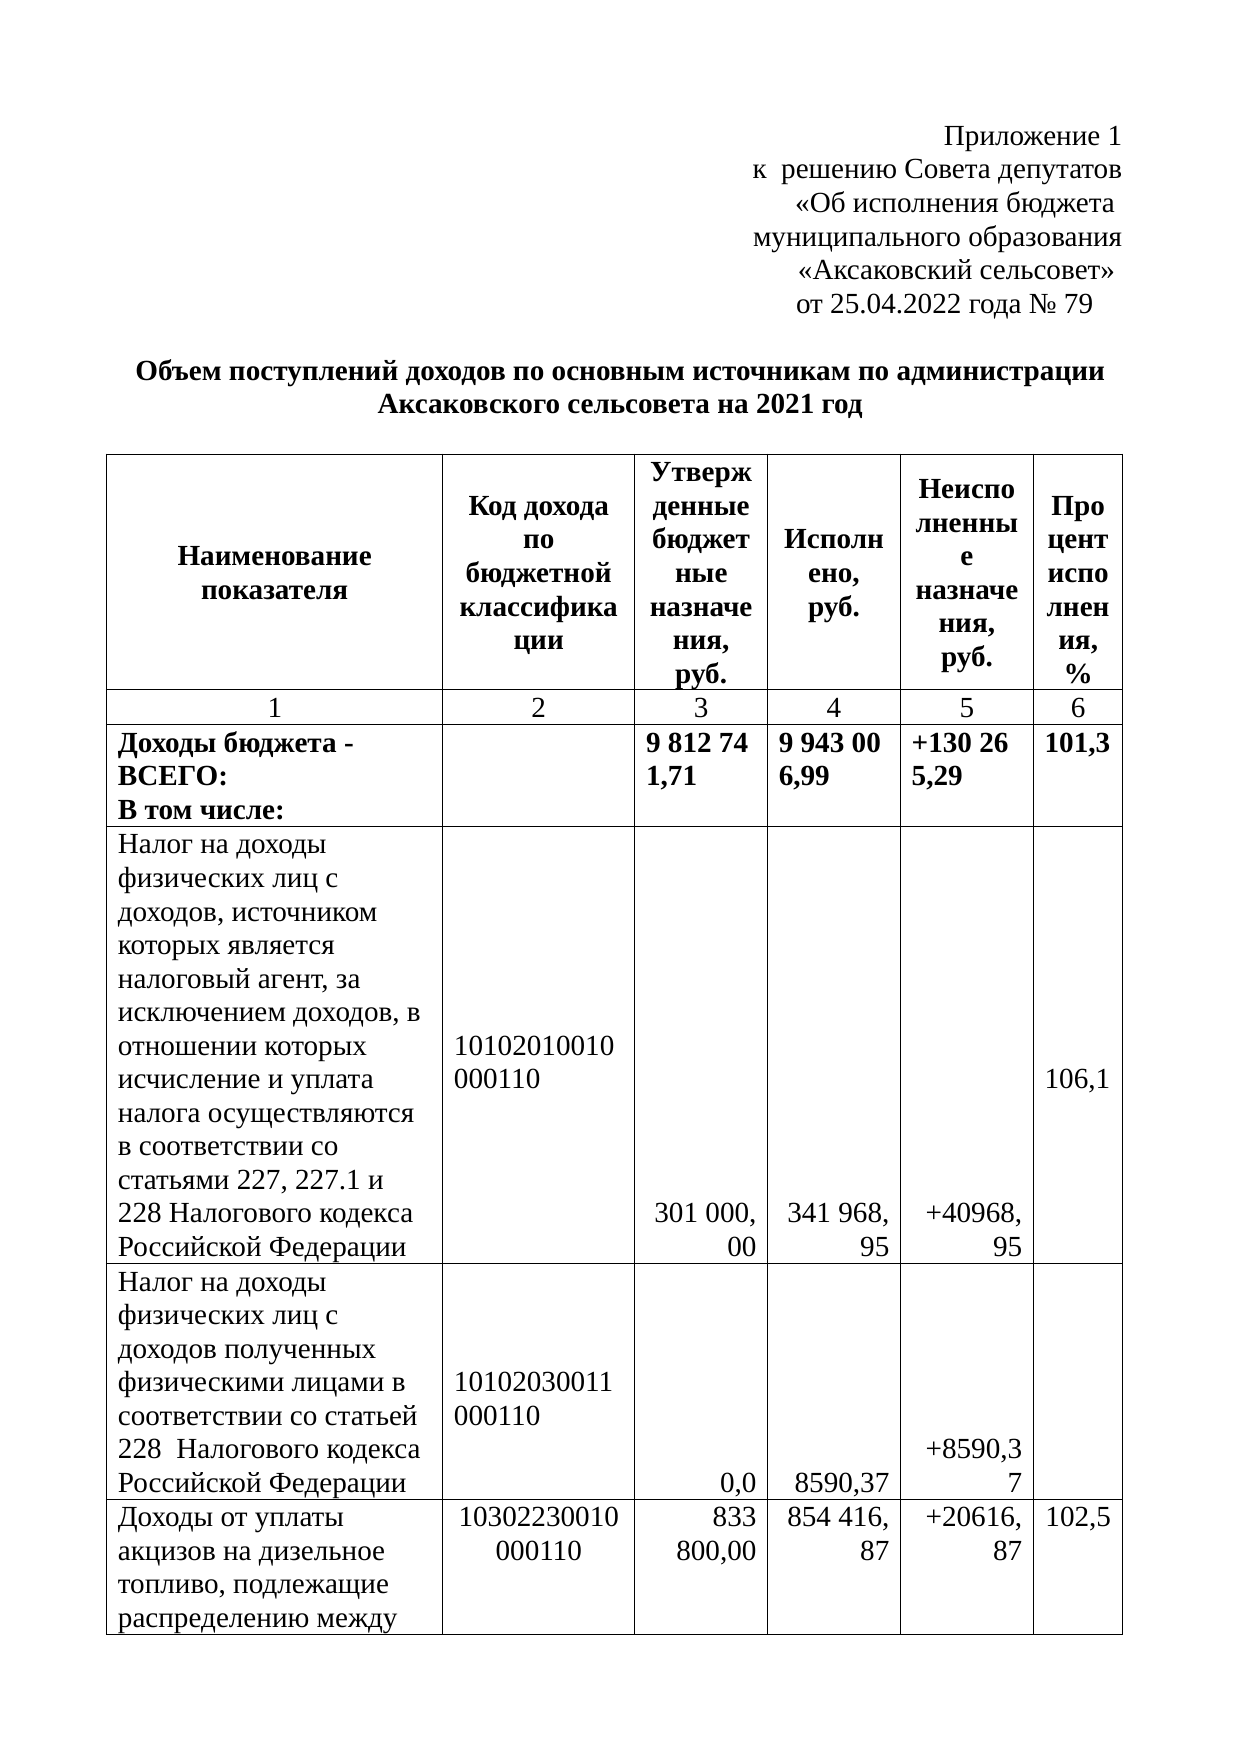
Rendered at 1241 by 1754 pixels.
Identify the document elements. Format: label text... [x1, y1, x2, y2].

table_cell Доходы бюджета - ВСЕГО: В том числе: [107, 725, 442, 826]
text «Аксаковский сельсовет» [118, 252, 1122, 286]
table_header Код дохода по бюджетной классификации [443, 455, 634, 689]
table_cell 8590,37 [768, 1264, 900, 1498]
subtitle от 25.04.2022 года № 79 [118, 286, 1122, 319]
table_cell +8590,37 [901, 1264, 1033, 1498]
table_cell 4 [768, 690, 900, 724]
table_cell +40968,95 [901, 827, 1033, 1263]
table_header Наименование показателя [107, 455, 442, 689]
table_cell 341 968,95 [768, 827, 900, 1263]
text муниципального образования [118, 219, 1122, 252]
table_header Процент исполнения, % [1034, 455, 1122, 689]
table_cell 5 [901, 690, 1033, 724]
table_cell 10102030011000110 [443, 1264, 634, 1498]
table_cell 10302230010000110 [443, 1500, 634, 1634]
table_cell 0,0 [635, 1264, 767, 1498]
table_cell 6 [1034, 690, 1122, 724]
table_cell 833 800,00 [635, 1500, 767, 1634]
table_cell +20616,87 [901, 1500, 1033, 1634]
table_header Неисполненные назначения, руб. [901, 455, 1033, 689]
table_cell 102,5 [1034, 1500, 1122, 1634]
text «Об исполнения бюджета [118, 185, 1122, 219]
table_cell +130 265,29 [901, 725, 1033, 826]
table_cell 106,1 [1034, 827, 1122, 1263]
text Объем поступлений доходов по основным источникам по администрации Аксаковского сельсовета на 2021 год [118, 353, 1122, 420]
table_cell [1034, 1264, 1122, 1498]
table_cell Налог на доходы физических лиц с доходов, источником которых является налоговый агент, за исключением доходов, в отношении которых исчисление и уплата налога осуществляются в соответствии со статьями 227, 227.1 и 228 Налогового кодекса Российской Федерации [107, 827, 442, 1263]
text к решению Совета депутатов [118, 152, 1122, 185]
table_cell 101,3 [1034, 725, 1122, 826]
table_cell Налог на доходы физических лиц с доходов полученных физическими лицами в соответствии со статьей 228 Налогового кодекса Российской Федерации [107, 1264, 442, 1498]
table_header Исполнено, руб. [768, 455, 900, 689]
table_cell Доходы от уплаты акцизов на дизельное топливо, подлежащие распределению между [107, 1500, 442, 1634]
table_cell 10102010010000110 [443, 827, 634, 1263]
text Приложение 1 [118, 118, 1122, 152]
table_cell [443, 725, 634, 826]
table_cell 9 943 006,99 [768, 725, 900, 826]
table_cell 9 812 741,71 [635, 725, 767, 826]
table_cell 854 416,87 [768, 1500, 900, 1634]
table_cell 3 [635, 690, 767, 724]
table_cell 301 000,00 [635, 827, 767, 1263]
table_header Утвержденные бюджетные назначения, руб. [635, 455, 767, 689]
table_cell 2 [443, 690, 634, 724]
table_cell 1 [107, 690, 442, 724]
